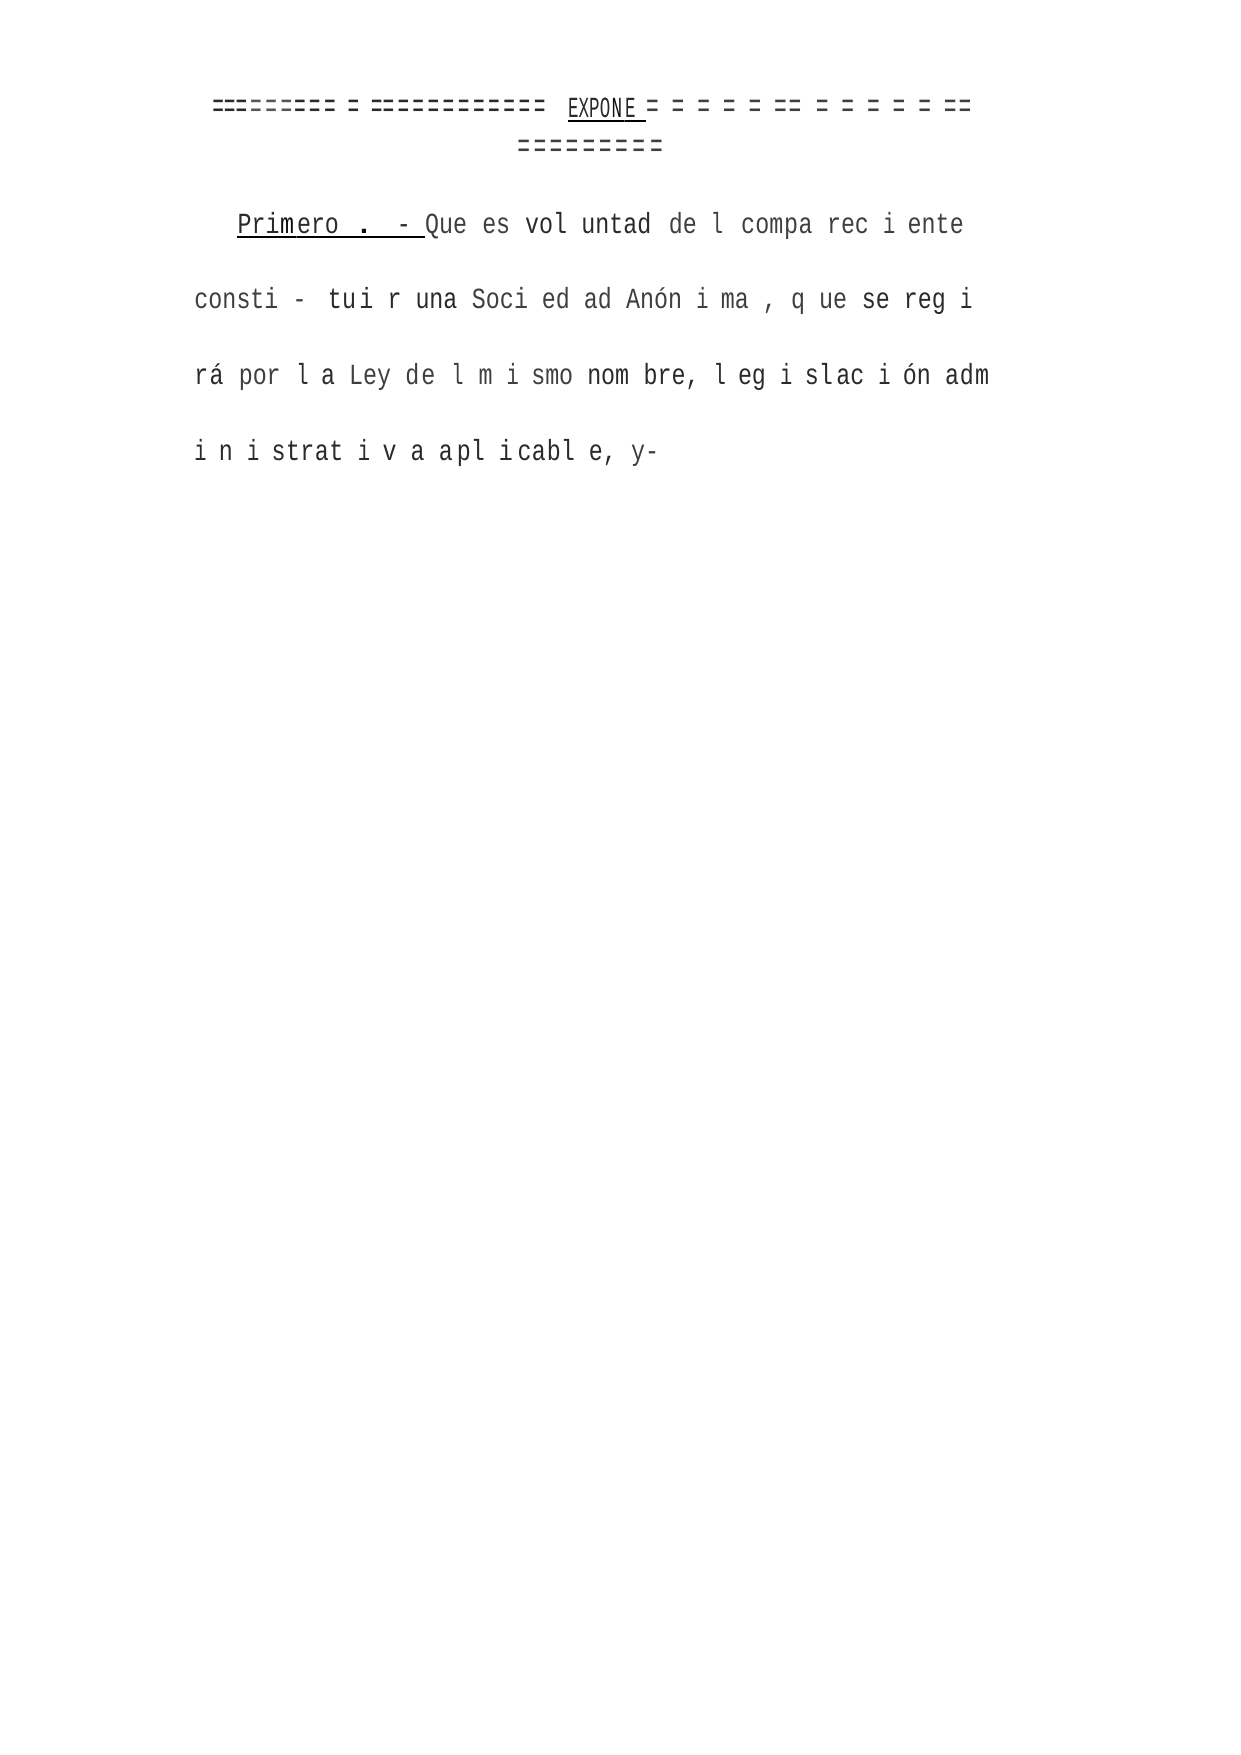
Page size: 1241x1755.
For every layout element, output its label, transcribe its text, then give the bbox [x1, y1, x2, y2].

text Primero . - Que es vol untad de l compa rec i ente consti - tui r una Soci ed ad Anón i ma , q ue se reg i rá por l a Ley de l m i smo nom bre, l eg i slac i ón adm i n i strat i v a apl icabl e, y- [194, 209, 1004, 469]
text ========= = ============ EXPONE = = = = = == = = = = = == ========= [175, 87, 1008, 168]
